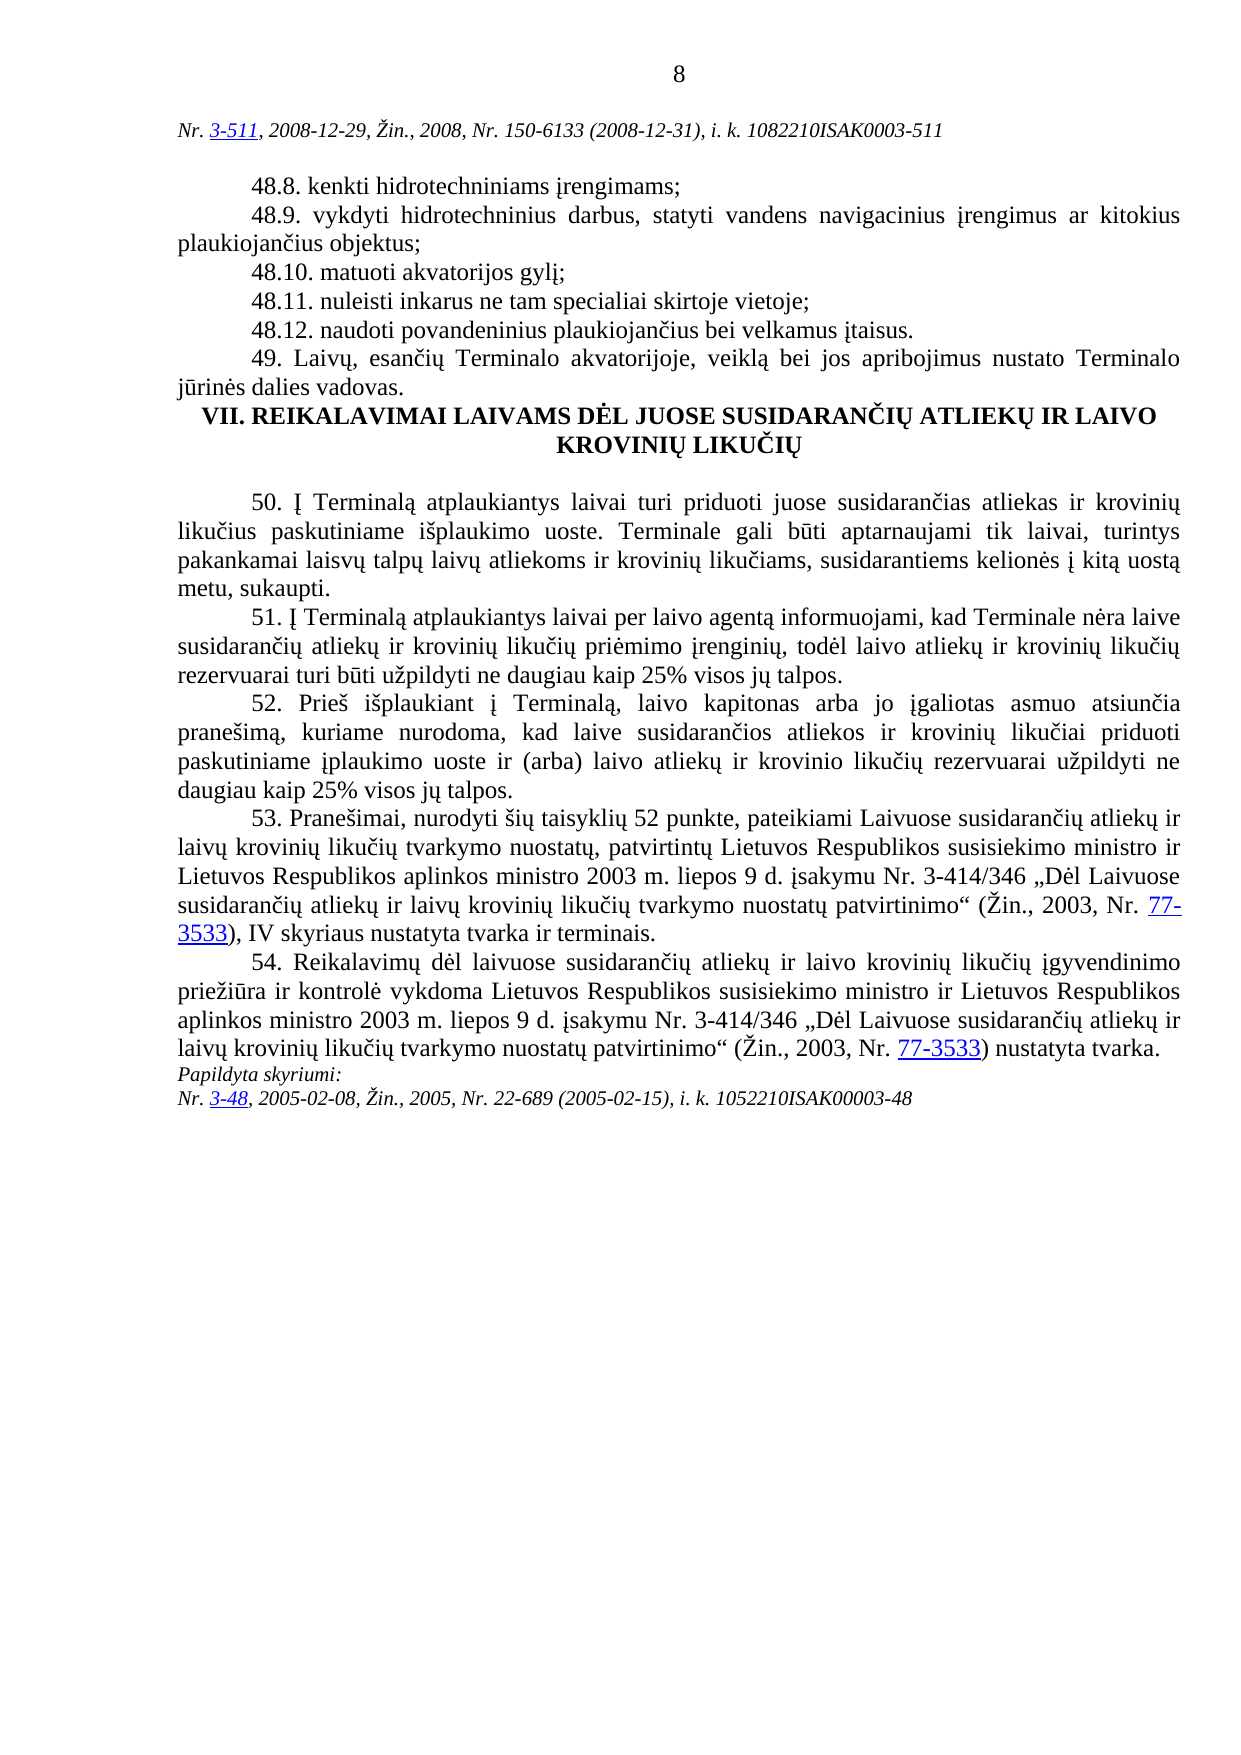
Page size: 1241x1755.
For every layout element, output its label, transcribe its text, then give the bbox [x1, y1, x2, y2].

text 54. Reikalavimų dėl laivuose susidarančių atliekų ir laivo krovinių likučių įgyvendinimo priežiūra ir kontrolė vykdoma Lietuvos Respublikos susisiekimo ministro ir Lietuvos Respublikos aplinkos ministro 2003 m. liepos 9 d. įsakymu Nr. 3-414/346 „Dėl Laivuose susidarančių atliekų ir laivų krovinių likučių tvarkymo nuostatų patvirtinimo“ (Žin., 2003, Nr. 77-3533) nustatyta tvarka. [177, 947, 1181, 1062]
text Papildyta skyriumi: [177, 1062, 1181, 1086]
text 48.12. naudoti povandeninius plaukiojančius bei velkamus įtaisus. [177, 315, 1181, 343]
text 48.11. nuleisti inkarus ne tam specialiai skirtoje vietoje; [177, 286, 1181, 315]
text 52. Prieš išplaukiant į Terminalą, laivo kapitonas arba jo įgaliotas asmuo atsiunčia pranešimą, kuriame nurodoma, kad laive susidarančios atliekos ir krovinių likučiai priduoti paskutiniame įplaukimo uoste ir (arba) laivo atliekų ir krovinio likučių rezervuarai užpildyti ne daugiau kaip 25% visos jų talpos. [177, 688, 1181, 803]
text 48.8. kenkti hidrotechniniams įrengimams; [177, 171, 1181, 200]
text 48.10. matuoti akvatorijos gylį; [177, 257, 1181, 286]
text 51. Į Terminalą atplaukiantys laivai per laivo agentą informuojami, kad Terminale nėra laive susidarančių atliekų ir krovinių likučių priėmimo įrenginių, todėl laivo atliekų ir krovinių likučių rezervuarai turi būti užpildyti ne daugiau kaip 25% visos jų talpos. [177, 602, 1181, 688]
text Nr. 3-511, 2008-12-29, Žin., 2008, Nr. 150-6133 (2008-12-31), i. k. 1082210ISAK0003-511 [177, 118, 1181, 142]
text 48.9. vykdyti hidrotechninius darbus, statyti vandens navigacinius įrengimus ar kitokius plaukiojančius objektus; [177, 200, 1181, 257]
text 50. Į Terminalą atplaukiantys laivai turi priduoti juose susidarančias atliekas ir krovinių likučius paskutiniame išplaukimo uoste. Terminale gali būti aptarnaujami tik laivai, turintys pakankamai laisvų talpų laivų atliekoms ir krovinių likučiams, susidarantiems kelionės į kitą uostą metu, sukaupti. [177, 487, 1181, 602]
text Nr. 3-48, 2005-02-08, Žin., 2005, Nr. 22-689 (2005-02-15), i. k. 1052210ISAK00003-48 [177, 1086, 1181, 1110]
text 53. Pranešimai, nurodyti šių taisyklių 52 punkte, pateikiami Laivuose susidarančių atliekų ir laivų krovinių likučių tvarkymo nuostatų, patvirtintų Lietuvos Respublikos susisiekimo ministro ir Lietuvos Respublikos aplinkos ministro 2003 m. liepos 9 d. įsakymu Nr. 3-414/346 „Dėl Laivuose susidarančių atliekų ir laivų krovinių likučių tvarkymo nuostatų patvirtinimo“ (Žin., 2003, Nr. 77-3533), IV skyriaus nustatyta tvarka ir terminais. [177, 803, 1181, 947]
text 49. Laivų, esančių Terminalo akvatorijoje, veiklą bei jos apribojimus nustato Terminalo jūrinės dalies vadovas. [177, 343, 1181, 401]
text VII. REIKALAVIMAI LAIVAMS DĖL JUOSE SUSIDARANČIŲ ATLIEKŲ IR LAIVO KROVINIŲ LIKUČIŲ [177, 401, 1181, 458]
